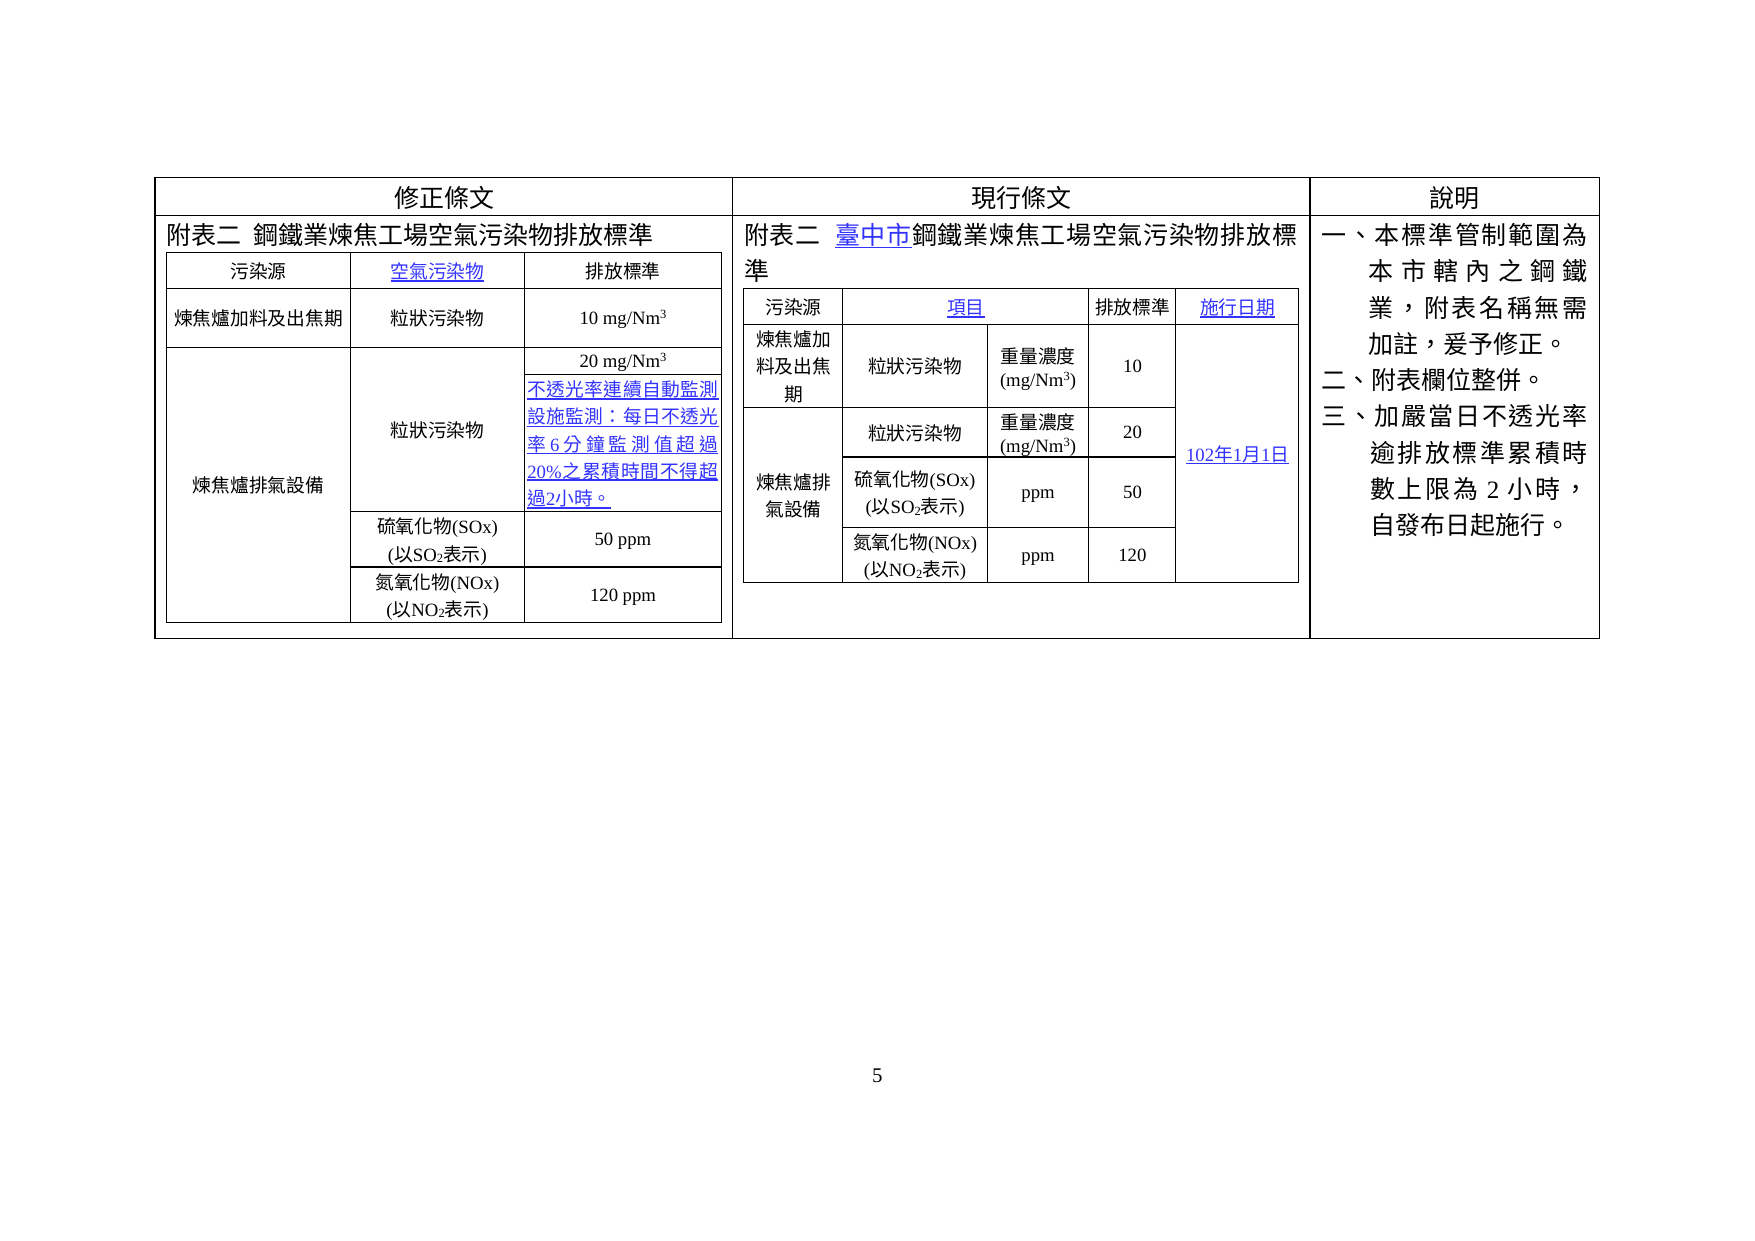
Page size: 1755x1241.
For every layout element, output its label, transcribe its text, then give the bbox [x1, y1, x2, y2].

table_cell 20 mg/Nm3 [525, 348, 721, 374]
table_cell 不透光率連續自動監測設施監測：每日不透光率6分鐘監測值超過20%之累積時間不得超過2小時。 [525, 375, 721, 511]
table_cell 粒狀污染物 [843, 325, 987, 407]
table_cell 重量濃度 (mg/Nm3) [988, 408, 1088, 456]
table_header 排放標準 [525, 253, 721, 288]
table_header 空氣污染物 [351, 253, 524, 288]
table_header 說明 [1311, 178, 1599, 214]
table_cell 氮氧化物(NOx) (以NO2表示) [351, 568, 524, 622]
table_cell 50 ppm [525, 512, 721, 566]
table_cell 氮氧化物(NOx) (以NO2表示) [843, 528, 987, 582]
table_cell 附表二 鋼鐵業煉焦工場空氣污染物排放標準 [156, 216, 732, 638]
table_cell 硫氧化物(SOx) (以SO2表示) [351, 512, 524, 566]
table_cell 煉焦爐排氣設備 [744, 408, 842, 582]
table_cell 50 [1089, 458, 1175, 527]
table_cell 煉焦爐排氣設備 [167, 348, 350, 622]
table_cell 120 ppm [525, 568, 721, 622]
table_cell ppm [988, 528, 1088, 582]
table_cell 120 [1089, 528, 1175, 582]
table_cell 煉焦爐加料及出焦期 [744, 325, 842, 407]
table_header 現行條文 [733, 178, 1309, 214]
table_cell 煉焦爐加料及出焦期 [167, 289, 350, 347]
table_cell 重量濃度 (mg/Nm3) [988, 325, 1088, 407]
table_header 污染源 [167, 253, 350, 288]
table_cell 粒狀污染物 [351, 348, 524, 511]
table_header 排放標準 [1089, 289, 1175, 324]
table_header 修正條文 [156, 178, 732, 214]
table_cell 硫氧化物(SOx) (以SO2表示) [843, 458, 987, 527]
table_cell 一、本標準管制範圍為本市轄內之鋼鐵業，附表名稱無需加註，爰予修正。 二、附表欄位整併。 三、加嚴當日不透光率逾排放標準累積時數上限為2小時，自發布日起施行。 [1311, 216, 1599, 638]
table_cell 附表二 臺中市鋼鐵業煉焦工場空氣污染物排放標準 [733, 216, 1309, 638]
table_cell 10 [1089, 325, 1175, 407]
table_cell ppm [988, 458, 1088, 527]
table_cell 20 [1089, 408, 1175, 456]
table_header 施行日期 [1176, 289, 1298, 324]
table_header 項目 [843, 289, 1088, 324]
table_cell 10 mg/Nm3 [525, 289, 721, 347]
table_cell 粒狀污染物 [351, 289, 524, 347]
table_header 污染源 [744, 289, 842, 324]
table_cell 102年1月1日 [1176, 325, 1298, 582]
table_cell 粒狀污染物 [843, 408, 987, 456]
